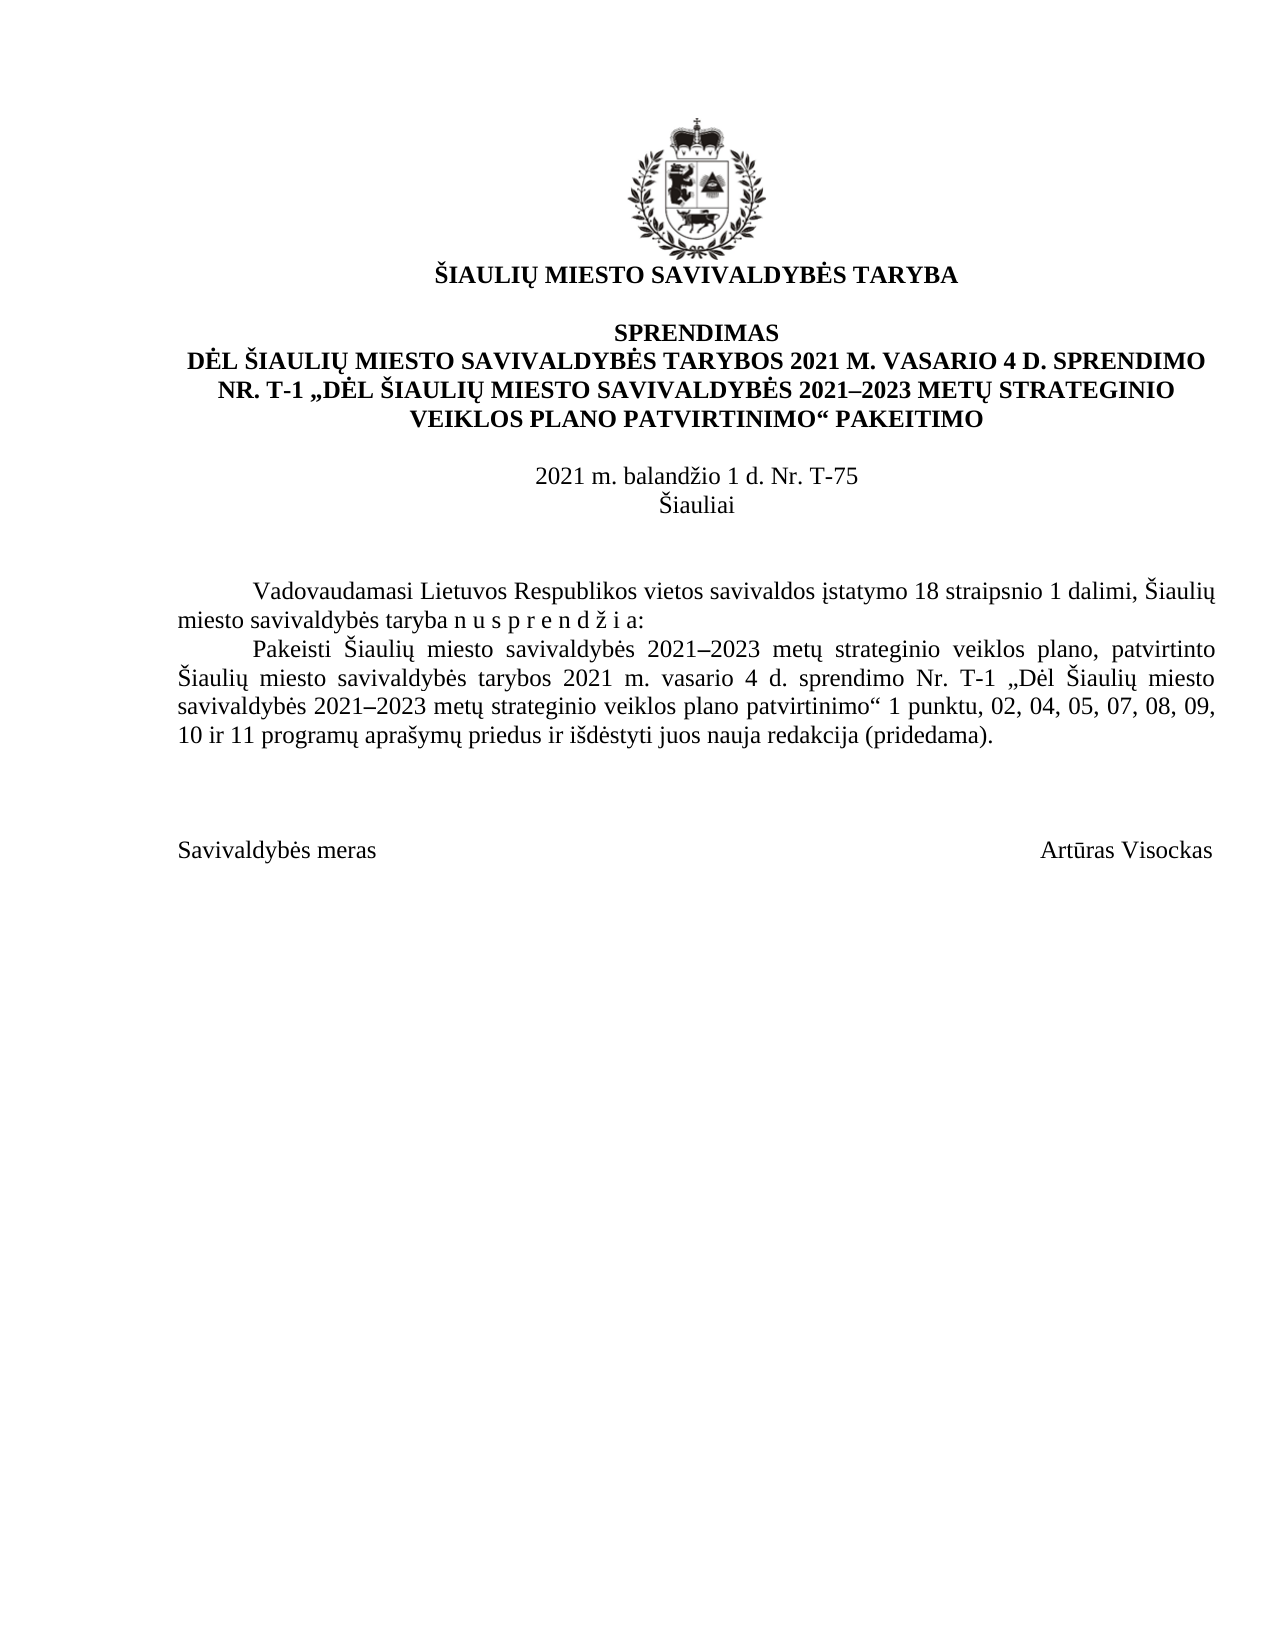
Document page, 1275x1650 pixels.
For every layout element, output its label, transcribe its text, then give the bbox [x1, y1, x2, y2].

text Pakeisti Šiaulių miesto savivaldybės 2021–2023 metų strateginio veiklos plano, patvirtinto Šiaulių miesto savivaldybės tarybos 2021 m. vasario 4 d. sprendimo Nr. T-1 „Dėl Šiaulių miesto savivaldybės 2021–2023 metų strateginio veiklos plano patvirtinimo“ 1 punktu, 02, 04, 05, 07, 08, 09, 10 ir 11 programų aprašymų priedus ir išdėstyti juos nauja redakcija (pridedama). [177, 634, 1216, 749]
text SPRENDIMAS [177, 318, 1216, 346]
text Vadovaudamasi Lietuvos Respublikos vietos savivaldos įstatymo 18 straipsnio 1 dalimi, Šiaulių miesto savivaldybės taryba n u s p r e n d ž i a: [177, 576, 1216, 634]
text DĖL ŠIAULIŲ MIESTO SAVIVALDYBĖS TARYBOS 2021 M. VASARIO 4 D. SPRENDIMO NR. T-1 „DĖL ŠIAULIŲ MIESTO SAVIVALDYBĖS 2021–2023 METŲ STRATEGINIO VEIKLOS PLANO PATVIRTINIMO“ PAKEITIMO [177, 346, 1216, 433]
text Šiauliai [177, 490, 1216, 519]
text Savivaldybės meras Artūras Visockas [177, 835, 1216, 864]
text 2021 m. balandžio 1 d. Nr. T-75 [177, 461, 1216, 490]
text ŠIAULIŲ MIESTO SAVIVALDYBĖS TARYBA [177, 260, 1216, 289]
